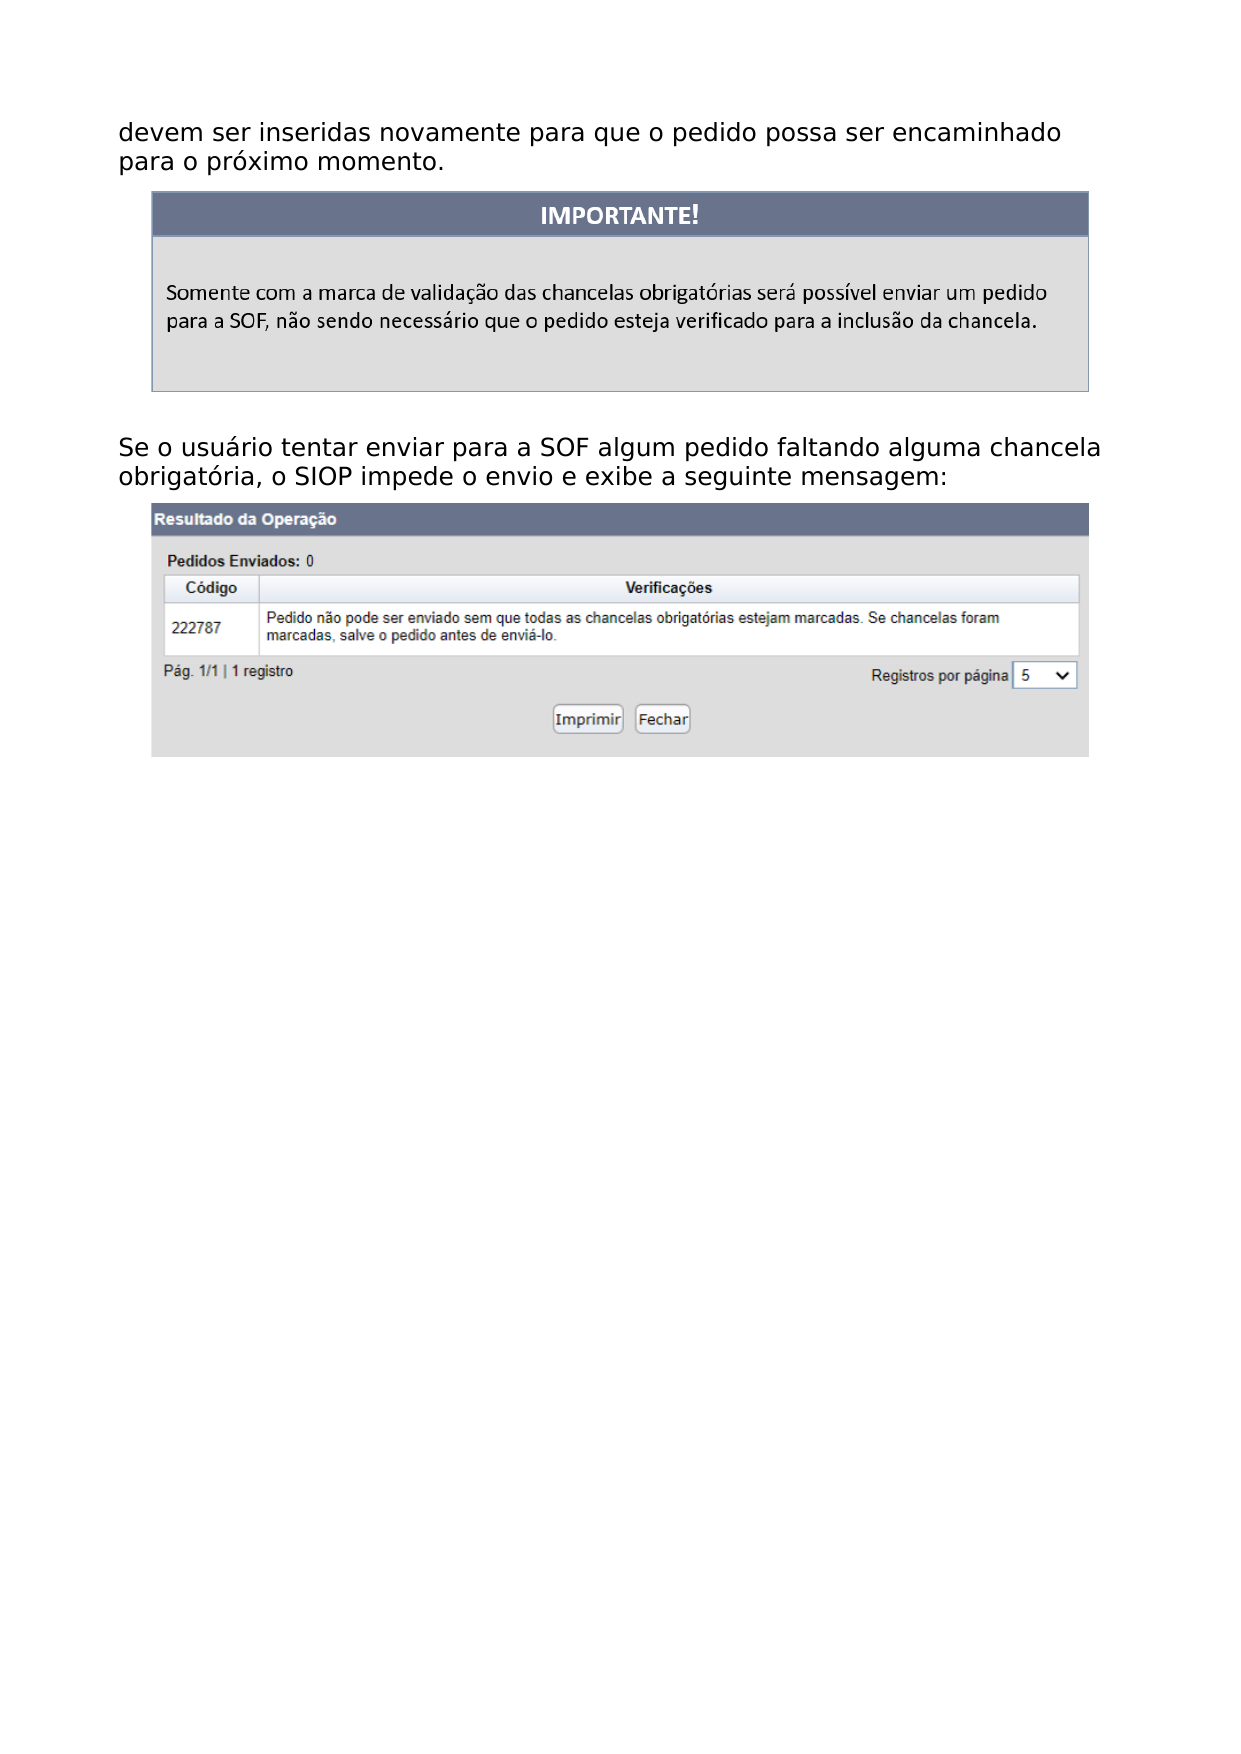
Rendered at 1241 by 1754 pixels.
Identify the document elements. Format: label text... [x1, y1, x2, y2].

text Se o usuário tentar enviar para a SOF algum pedido faltando alguma chancela obrigatória, o SIOP impede o envio e exibe a seguinte mensagem: [118, 433, 1122, 491]
picture [151, 188, 1089, 392]
text devem ser inseridas novamente para que o pedido possa ser encaminhado para o próximo momento. [118, 118, 1122, 176]
picture [151, 503, 1089, 757]
